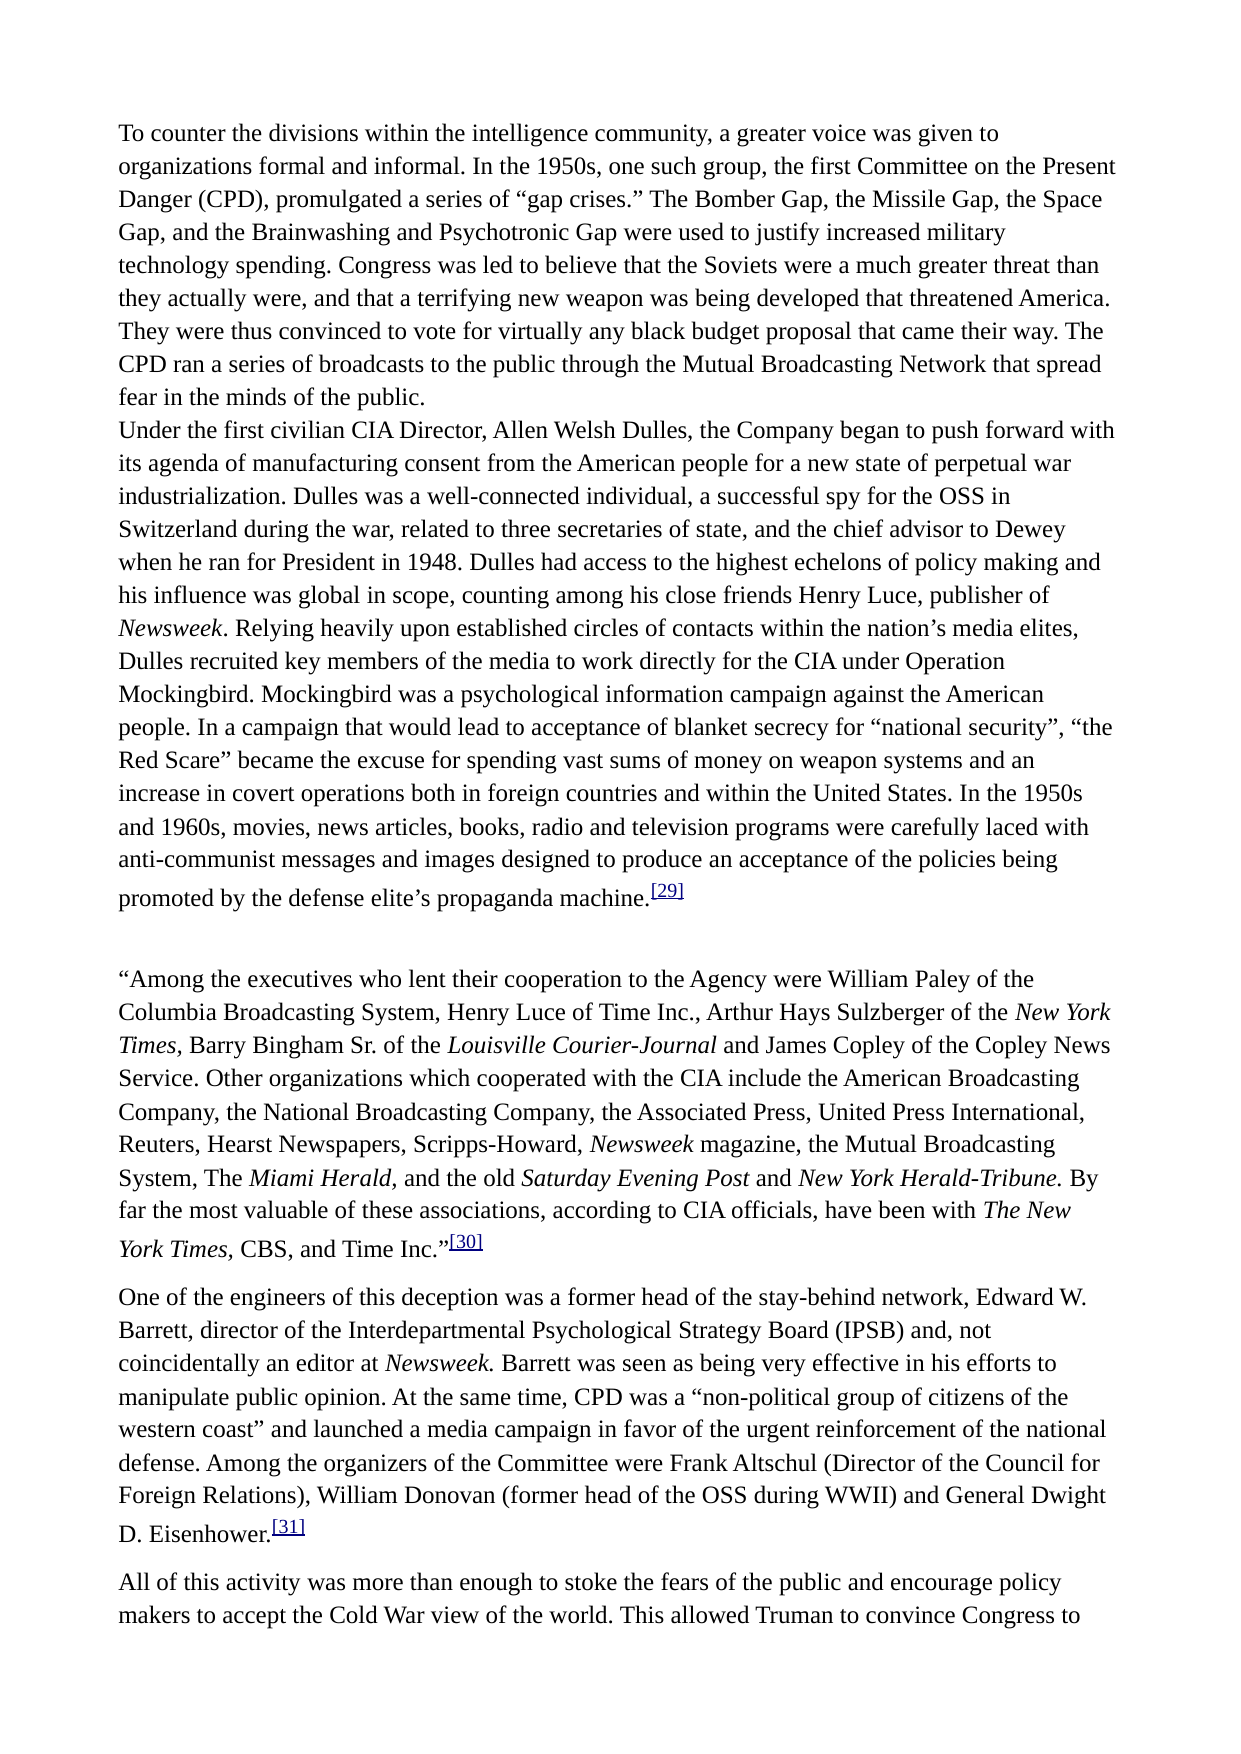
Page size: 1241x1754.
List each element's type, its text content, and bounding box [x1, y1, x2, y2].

text One of the engineers of this deception was a former head of the stay-behind network, Edward W. Barrett, director of the Interdepartmental Psychological Strategy Board (IPSB) and, not coincidentally an editor at Newsweek. Barrett was seen as being very effective in his efforts to manipulate public opinion. At the same time, CPD was a “non-political group of citizens of the western coast” and launched a media campaign in favor of the urgent reinforcement of the national defense. Among the organizers of the Committee were Frank Altschul (Director of the Council for Foreign Relations), William Donovan (former head of the OSS during WWII) and General Dwight D. Eisenhower.[31] [118, 1282, 1122, 1548]
text All of this activity was more than enough to stoke the fears of the public and encourage policy makers to accept the Cold War view of the world. This allowed Truman to convince Congress to [118, 1567, 1122, 1629]
text To counter the divisions within the intelligence community, a greater voice was given to organizations formal and informal. In the 1950s, one such group, the first Committee on the Present Danger (CPD), promulgated a series of “gap crises.” The Bomber Gap, the Missile Gap, the Space Gap, and the Brainwashing and Psychotronic Gap were used to justify increased military technology spending. Congress was led to believe that the Soviets were a much greater threat than they actually were, and that a terrifying new weapon was being developed that threatened America. They were thus convinced to vote for virtually any black budget proposal that came their way. The CPD ran a series of broadcasts to the public through the Mutual Broadcasting Network that spread fear in the minds of the public. Under the first civilian CIA Director, Allen Welsh Dulles, the Company began to push forward with its agenda of manufacturing consent from the American people for a new state of perpetual war industrialization. Dulles was a well-connected individual, a successful spy for the OSS in Switzerland during the war, related to three secretaries of state, and the chief advisor to Dewey when he ran for President in 1948. Dulles had access to the highest echelons of policy making and his influence was global in scope, counting among his close friends Henry Luce, publisher of Newsweek. Relying heavily upon established circles of contacts within the nation’s media elites, Dulles recruited key members of the media to work directly for the CIA under Operation Mockingbird. Mockingbird was a psychological information campaign against the American people. In a campaign that would lead to acceptance of blanket secrecy for “national security”, “the Red Scare” became the excuse for spending vast sums of money on weapon systems and an increase in covert operations both in foreign countries and within the United States. In the 1950s and 1960s, movies, news articles, books, radio and television programs were carefully laced with anti-communist messages and images designed to produce an acceptance of the policies being promoted by the defense elite’s propaganda machine.[29] [118, 118, 1122, 912]
text “Among the executives who lent their cooperation to the Agency were William Paley of the Columbia Broadcasting System, Henry Luce of Time Inc., Arthur Hays Sulzberger of the New York Times, Barry Bingham Sr. of the Louisville Courier-Journal and James Copley of the Copley News Service. Other organizations which cooperated with the CIA include the American Broadcasting Company, the National Broadcasting Company, the Associated Press, United Press International, Reuters, Hearst Newspapers, Scripps-Howard, Newsweek magazine, the Mutual Broadcasting System, The Miami Herald, and the old Saturday Evening Post and New York Herald-Tribune. By far the most valuable of these associations, according to CIA officials, have been with The New York Times, CBS, and Time Inc.”[30] [118, 931, 1122, 1263]
